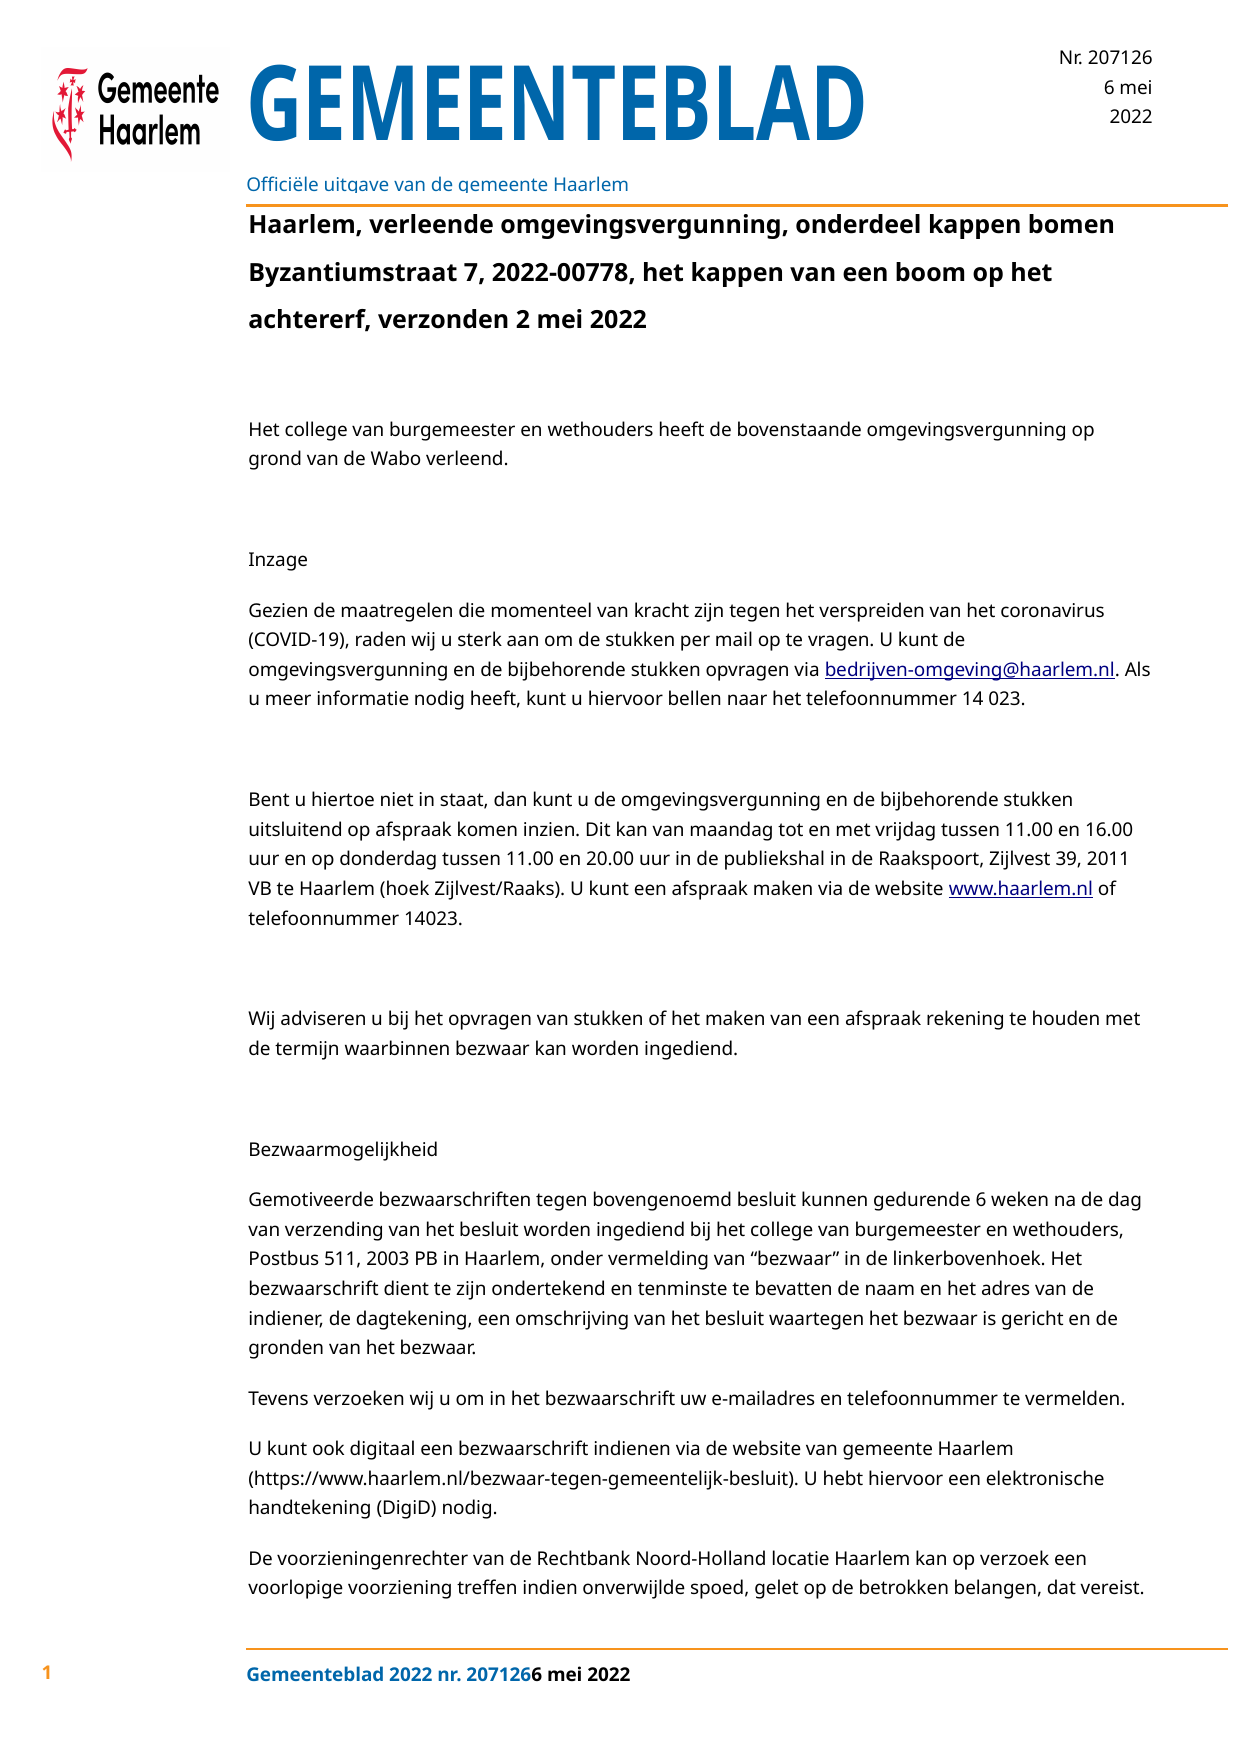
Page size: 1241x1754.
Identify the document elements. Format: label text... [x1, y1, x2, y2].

text De voorzieningenrechter van de Rechtbank Noord-Holland locatie Haarlem kan op verzoek een voorlopige voorziening treffen indien onverwijlde spoed, gelet op de betrokken belangen, dat vereist. [248, 1545, 1152, 1600]
text Gezien de maatregelen die momenteel van kracht zijn tegen het verspreiden van het coronavirus (COVID-19), raden wij u sterk aan om de stukken per mail op te vragen. U kunt de omgevingsvergunning en de bijbehorende stukken opvragen via bedrijven-omgeving@haarlem.nl. Als u meer informatie nodig heeft, kunt u hiervoor bellen naar het telefoonnummer 14 023. [248, 597, 1152, 711]
text U kunt ook digitaal een bezwaarschrift indienen via de website van gemeente Haarlem (https://www.haarlem.nl/bezwaar-tegen-gemeentelijk-besluit). U hebt hiervoor een elektronische handtekening (DigiD) nodig. [248, 1435, 1152, 1520]
text Inzage [248, 546, 1152, 572]
picture [41, 47, 231, 172]
text Wij adviseren u bij het opvragen van stukken of het maken van een afspraak rekening te houden met de termijn waarbinnen bezwaar kan worden ingediend. [248, 1006, 1152, 1061]
text Gemotiveerde bezwaarschriften tegen bovengenoemd besluit kunnen gedurende 6 weken na de dag van verzending van het besluit worden ingediend bij het college van burgemeester en wethouders, Postbus 511, 2003 PB in Haarlem, onder vermelding van “bezwaar” in de linkerbovenhoek. Het bezwaarschrift dient te zijn ondertekend en tenminste te bevatten de naam en het adres van de indiener, de dagtekening, een omschrijving van het besluit waartegen het bezwaar is gericht en de gronden van het bezwaar. [248, 1186, 1152, 1360]
text Het college van burgemeester en wethouders heeft de bovenstaande omgevingsvergunning op grond van de Wabo verleend. [248, 416, 1152, 471]
text Bezwaarmogelijkheid [248, 1136, 1152, 1162]
text Tevens verzoeken wij u om in het bezwaarschrift uw e-mailadres en telefoonnummer te vermelden. [248, 1385, 1152, 1410]
text Haarlem, verleende omgevingsvergunning, onderdeel kappen bomen Byzantiumstraat 7, 2022-00778, het kappen van een boom op het achtererf, verzonden 2 mei 2022 [248, 207, 1152, 336]
text Bent u hiertoe niet in staat, dan kunt u de omgevingsvergunning en de bijbehorende stukken uitsluitend op afspraak komen inzien. Dit kan van maandag tot en met vrijdag tussen 11.00 en 16.00 uur en op donderdag tussen 11.00 en 20.00 uur in de publiekshal in de Raakspoort, Zijlvest 39, 2011 VB te Haarlem (hoek Zijlvest/Raaks). U kunt een afspraak maken via de website www.haarlem.nl of telefoonnummer 14023. [248, 786, 1152, 930]
